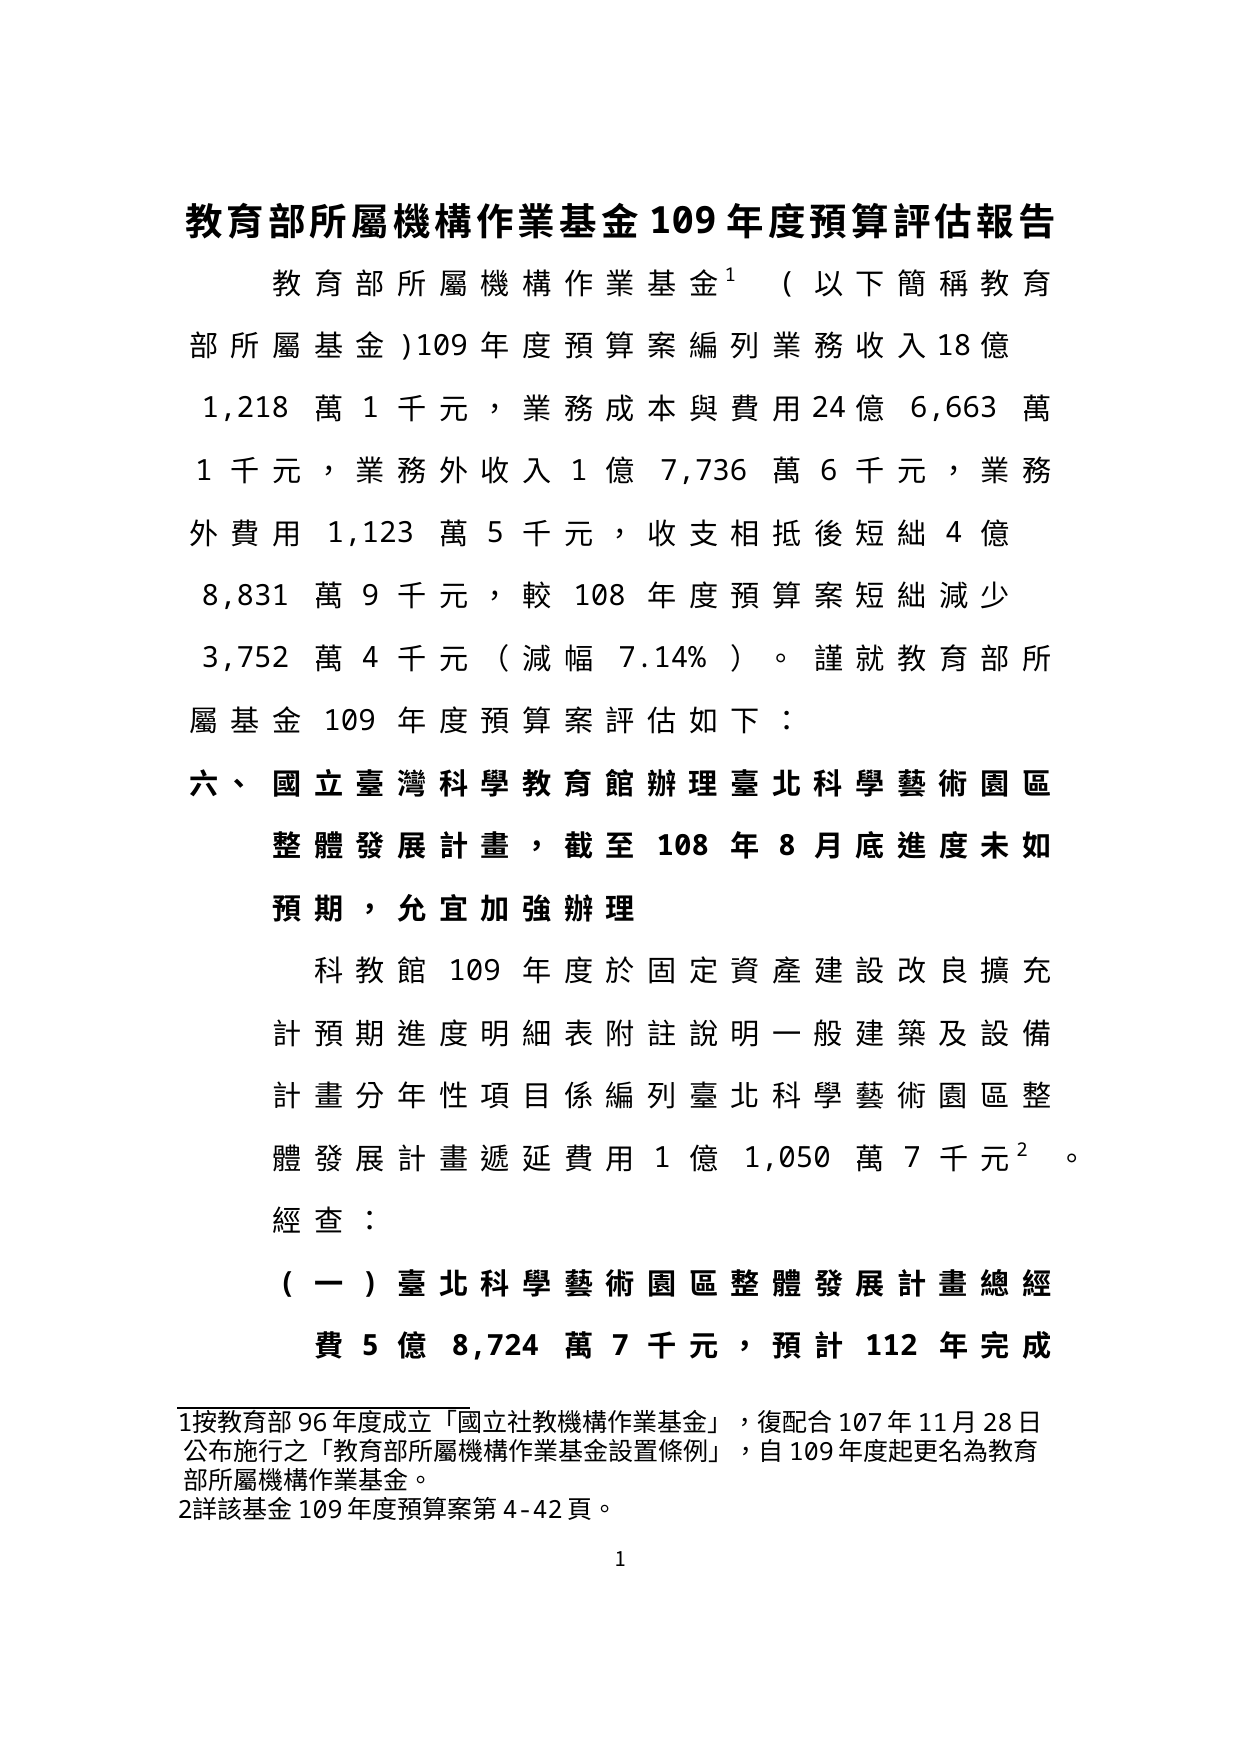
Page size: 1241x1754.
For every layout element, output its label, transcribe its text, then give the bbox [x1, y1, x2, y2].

text 詳該基金109年度預算案第4-42頁。 [177, 1496, 1063, 1525]
text (一)臺北科學藝術園區整體發展計畫總經費5億8,724萬7千元，預計112年完成 [242, 1240, 1058, 1365]
text 按教育部96年度成立「國立社教機構作業基金」，復配合107年11月28日公布施行之「教育部所屬機構作業基金設置條例」，自109年度起更名為教育部所屬機構作業基金。 [177, 1408, 1063, 1496]
text 六、國立臺灣科學教育館辦理臺北科學藝術園區整體發展計畫，截至108年8月底進度未如預期，允宜加強辦理 [183, 740, 1058, 927]
text 教育部所屬機構作業基金109年度預算評估報告 [183, 177, 1058, 240]
text 教育部所屬機構作業基金(以下簡稱教育部所屬基金)109年度預算案編列業務收入18億1,218萬1千元，業務成本與費用24億6,663萬1千元，業務外收入1億7,736萬6千元，業務外費用1,123萬5千元，收支相抵後短絀4億8,831萬9千元，較108年度預算案短絀減少3,752萬4千元（減幅7.14%）。謹就教育部所屬基金109年度預算案評估如下： [183, 240, 1058, 740]
text 科教館109年度於固定資產建設改良擴充計預期進度明細表附註說明一般建築及設備計畫分年性項目係編列臺北科學藝術園區整體發展計畫遞延費用1億1,050萬7千元。經查： [242, 927, 1058, 1240]
